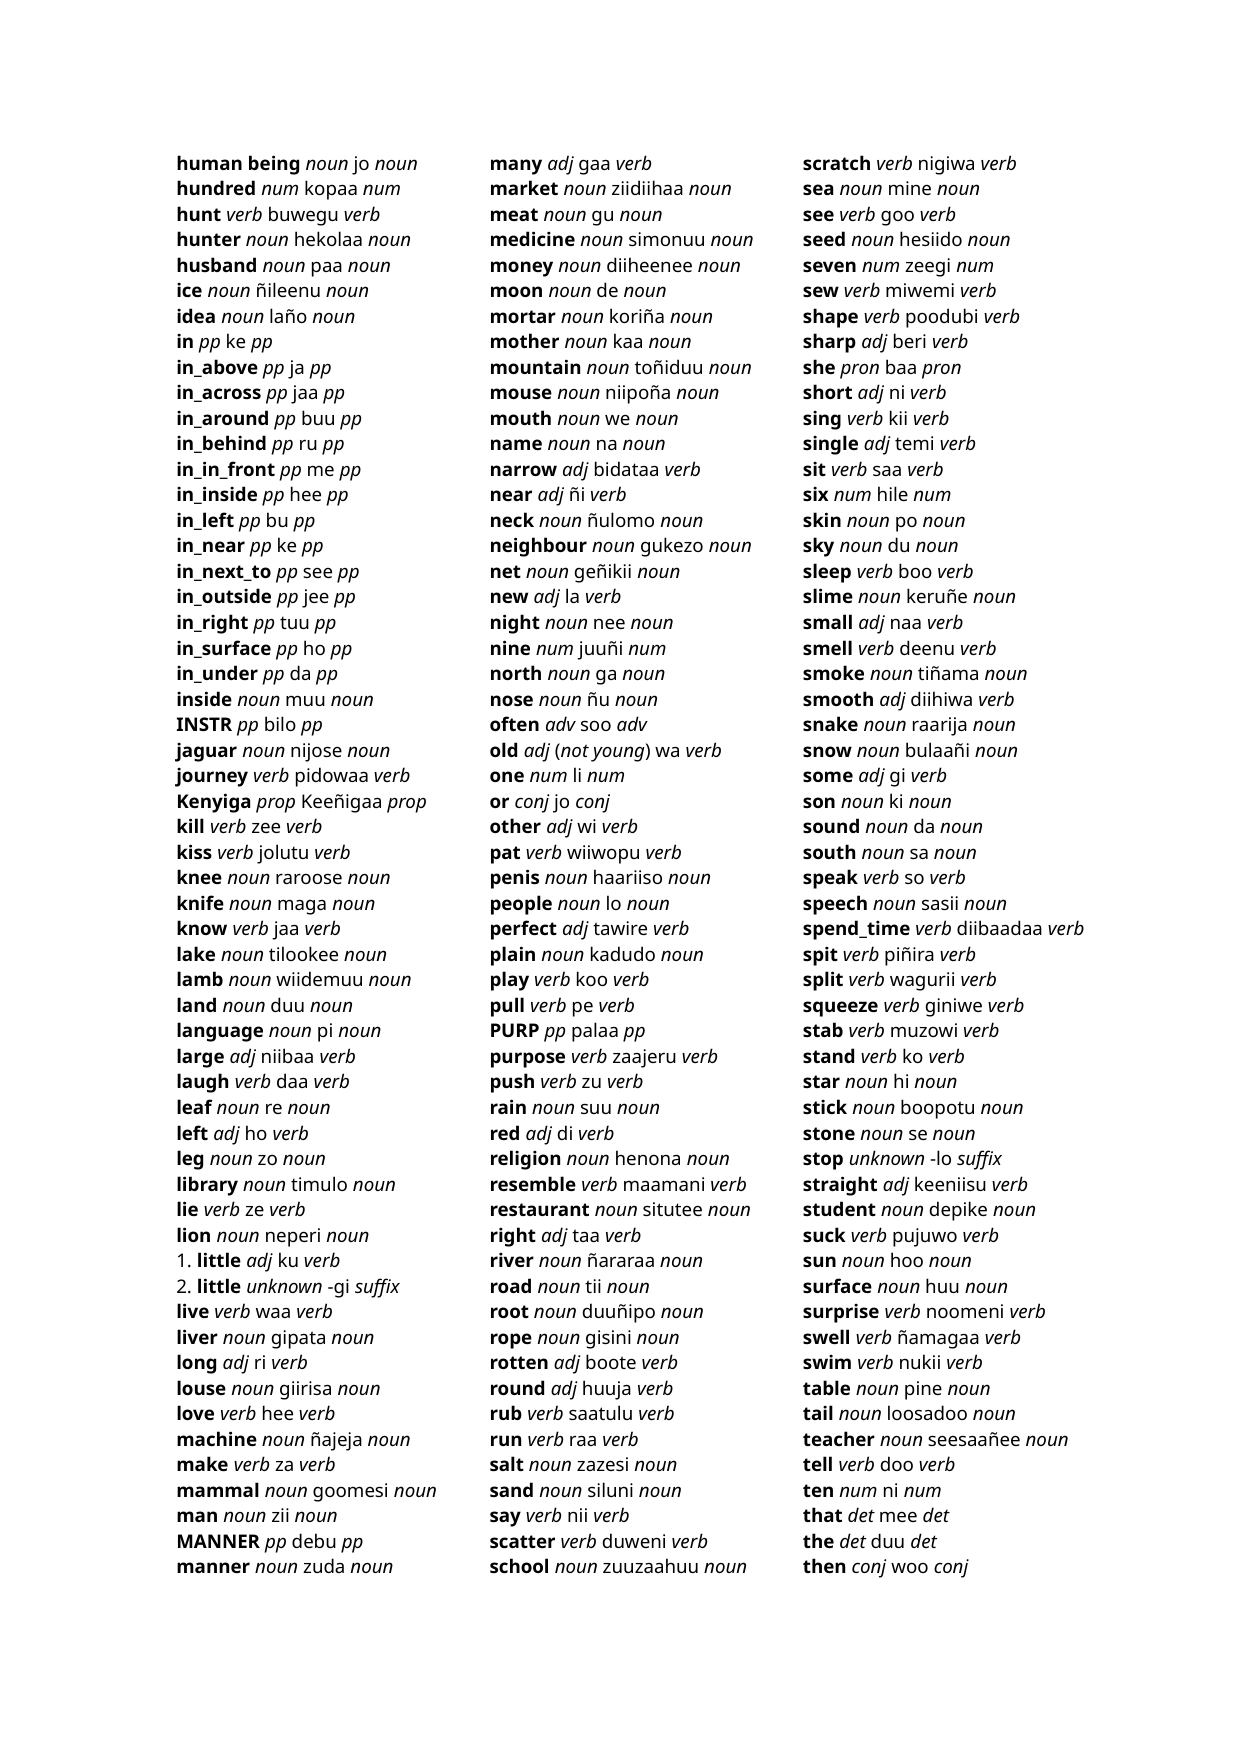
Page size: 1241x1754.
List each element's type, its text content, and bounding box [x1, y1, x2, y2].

text student noun depike noun [803, 1196, 1090, 1222]
text squeeze verb giniwe verb [803, 992, 1090, 1018]
text stop unknown -lo suffix [803, 1145, 1090, 1171]
text journey verb pidowaa verb [176, 762, 463, 788]
text scratch verb nigiwa verb [803, 150, 1090, 176]
text south noun sa noun [803, 839, 1090, 864]
text in_above pp ja pp [176, 354, 463, 380]
text neck noun ñulomo noun [489, 507, 777, 533]
text rope noun gisini noun [489, 1324, 777, 1349]
text stab verb muzowi verb [803, 1018, 1090, 1043]
text make verb za verb [176, 1452, 463, 1477]
text six num hile num [803, 482, 1090, 507]
text nine num juuñi num [489, 635, 777, 660]
text 2. little unknown -gi suffix [176, 1273, 463, 1298]
text small adj naa verb [803, 609, 1090, 635]
text seven num zeegi num [803, 252, 1090, 278]
text land noun duu noun [176, 992, 463, 1018]
text left adj ho verb [176, 1120, 463, 1145]
text stand verb ko verb [803, 1043, 1090, 1069]
text mother noun kaa noun [489, 329, 777, 354]
text star noun hi noun [803, 1069, 1090, 1094]
text sit verb saa verb [803, 456, 1090, 482]
text neighbour noun gukezo noun [489, 533, 777, 558]
text smoke noun tiñama noun [803, 660, 1090, 686]
text rain noun suu noun [489, 1094, 777, 1120]
text knife noun maga noun [176, 890, 463, 916]
text smooth adj diihiwa verb [803, 686, 1090, 711]
text jaguar noun nijose noun [176, 737, 463, 762]
text hundred num kopaa num [176, 176, 463, 201]
text slime noun keruñe noun [803, 584, 1090, 609]
text in_outside pp jee pp [176, 584, 463, 609]
text net noun geñikii noun [489, 558, 777, 584]
text human being noun jo noun [176, 150, 463, 176]
text straight adj keeniisu verb [803, 1171, 1090, 1196]
text suck verb pujuwo verb [803, 1222, 1090, 1247]
text large adj niibaa verb [176, 1043, 463, 1069]
text laugh verb daa verb [176, 1069, 463, 1094]
text in_next_to pp see pp [176, 558, 463, 584]
text in_inside pp hee pp [176, 482, 463, 507]
text kill verb zee verb [176, 813, 463, 839]
text INSTR pp bilo pp [176, 711, 463, 737]
text sleep verb boo verb [803, 558, 1090, 584]
text school noun zuuzaahuu noun [489, 1554, 777, 1579]
text seed noun hesiido noun [803, 227, 1090, 252]
text push verb zu verb [489, 1069, 777, 1094]
text market noun ziidiihaa noun [489, 176, 777, 201]
text nose noun ñu noun [489, 686, 777, 711]
text kiss verb jolutu verb [176, 839, 463, 864]
text husband noun paa noun [176, 252, 463, 278]
text love verb hee verb [176, 1401, 463, 1426]
text lake noun tilookee noun [176, 941, 463, 967]
text mouth noun we noun [489, 405, 777, 431]
text one num li num [489, 762, 777, 788]
text many adj gaa verb [489, 150, 777, 176]
text rotten adj boote verb [489, 1349, 777, 1375]
text money noun diiheenee noun [489, 252, 777, 278]
text night noun nee noun [489, 609, 777, 635]
text she pron baa pron [803, 354, 1090, 380]
text live verb waa verb [176, 1298, 463, 1324]
text lion noun neperi noun [176, 1222, 463, 1247]
text mortar noun koriña noun [489, 303, 777, 329]
text Kenyiga prop Keeñigaa prop [176, 788, 463, 813]
text pull verb pe verb [489, 992, 777, 1018]
text surface noun huu noun [803, 1273, 1090, 1298]
text sing verb kii verb [803, 405, 1090, 431]
text resemble verb maamani verb [489, 1171, 777, 1196]
text moon noun de noun [489, 278, 777, 303]
text root noun duuñipo noun [489, 1298, 777, 1324]
text narrow adj bidataa verb [489, 456, 777, 482]
text tail noun loosadoo noun [803, 1401, 1090, 1426]
text river noun ñararaa noun [489, 1247, 777, 1273]
text medicine noun simonuu noun [489, 227, 777, 252]
text pat verb wiiwopu verb [489, 839, 777, 864]
text or conj jo conj [489, 788, 777, 813]
text lie verb ze verb [176, 1196, 463, 1222]
text round adj huuja verb [489, 1375, 777, 1401]
text liver noun gipata noun [176, 1324, 463, 1349]
text speak verb so verb [803, 864, 1090, 890]
text know verb jaa verb [176, 916, 463, 941]
text smell verb deenu verb [803, 635, 1090, 660]
text ice noun ñileenu noun [176, 278, 463, 303]
text north noun ga noun [489, 660, 777, 686]
text snow noun bulaañi noun [803, 737, 1090, 762]
text man noun zii noun [176, 1503, 463, 1528]
text stick noun boopotu noun [803, 1094, 1090, 1120]
text sound noun da noun [803, 813, 1090, 839]
text say verb nii verb [489, 1503, 777, 1528]
text near adj ñi verb [489, 482, 777, 507]
text lamb noun wiidemuu noun [176, 967, 463, 992]
text right adj taa verb [489, 1222, 777, 1247]
text knee noun raroose noun [176, 864, 463, 890]
text sea noun mine noun [803, 176, 1090, 201]
text tell verb doo verb [803, 1452, 1090, 1477]
text swim verb nukii verb [803, 1349, 1090, 1375]
text see verb goo verb [803, 201, 1090, 227]
text often adv soo adv [489, 711, 777, 737]
text manner noun zuda noun [176, 1554, 463, 1579]
text son noun ki noun [803, 788, 1090, 813]
text penis noun haariiso noun [489, 864, 777, 890]
text purpose verb zaajeru verb [489, 1043, 777, 1069]
text leg noun zo noun [176, 1145, 463, 1171]
text restaurant noun situtee noun [489, 1196, 777, 1222]
text people noun lo noun [489, 890, 777, 916]
text inside noun muu noun [176, 686, 463, 711]
text play verb koo verb [489, 967, 777, 992]
text mammal noun goomesi noun [176, 1477, 463, 1503]
text MANNER pp debu pp [176, 1528, 463, 1554]
text road noun tii noun [489, 1273, 777, 1298]
text old adj (not young) wa verb [489, 737, 777, 762]
text in_across pp jaa pp [176, 380, 463, 405]
text sharp adj beri verb [803, 329, 1090, 354]
text then conj woo conj [803, 1554, 1090, 1579]
text surprise verb noomeni verb [803, 1298, 1090, 1324]
text leaf noun re noun [176, 1094, 463, 1120]
text red adj di verb [489, 1120, 777, 1145]
text in_left pp bu pp [176, 507, 463, 533]
text in_around pp buu pp [176, 405, 463, 431]
text rub verb saatulu verb [489, 1401, 777, 1426]
text in_in_front pp me pp [176, 456, 463, 482]
text hunt verb buwegu verb [176, 201, 463, 227]
text mountain noun toñiduu noun [489, 354, 777, 380]
text run verb raa verb [489, 1426, 777, 1452]
text salt noun zazesi noun [489, 1452, 777, 1477]
text idea noun laño noun [176, 303, 463, 329]
text shape verb poodubi verb [803, 303, 1090, 329]
text in pp ke pp [176, 329, 463, 354]
text spit verb piñira verb [803, 941, 1090, 967]
text hunter noun hekolaa noun [176, 227, 463, 252]
text other adj wi verb [489, 813, 777, 839]
text mouse noun niipoña noun [489, 380, 777, 405]
text in_surface pp ho pp [176, 635, 463, 660]
text language noun pi noun [176, 1018, 463, 1043]
text spend_time verb diibaadaa verb [803, 916, 1090, 941]
text skin noun po noun [803, 507, 1090, 533]
text teacher noun seesaañee noun [803, 1426, 1090, 1452]
text in_behind pp ru pp [176, 431, 463, 456]
text new adj la verb [489, 584, 777, 609]
text that det mee det [803, 1503, 1090, 1528]
text long adj ri verb [176, 1349, 463, 1375]
text machine noun ñajeja noun [176, 1426, 463, 1452]
text sand noun siluni noun [489, 1477, 777, 1503]
text in_near pp ke pp [176, 533, 463, 558]
text split verb wagurii verb [803, 967, 1090, 992]
text sun noun hoo noun [803, 1247, 1090, 1273]
text some adj gi verb [803, 762, 1090, 788]
text name noun na noun [489, 431, 777, 456]
text short adj ni verb [803, 380, 1090, 405]
text table noun pine noun [803, 1375, 1090, 1401]
text speech noun sasii noun [803, 890, 1090, 916]
text sew verb miwemi verb [803, 278, 1090, 303]
text scatter verb duweni verb [489, 1528, 777, 1554]
text religion noun henona noun [489, 1145, 777, 1171]
text in_right pp tuu pp [176, 609, 463, 635]
text in_under pp da pp [176, 660, 463, 686]
text PURP pp palaa pp [489, 1018, 777, 1043]
text single adj temi verb [803, 431, 1090, 456]
text meat noun gu noun [489, 201, 777, 227]
text the det duu det [803, 1528, 1090, 1554]
text perfect adj tawire verb [489, 916, 777, 941]
text stone noun se noun [803, 1120, 1090, 1145]
text swell verb ñamagaa verb [803, 1324, 1090, 1349]
text snake noun raarija noun [803, 711, 1090, 737]
text louse noun giirisa noun [176, 1375, 463, 1401]
text 1. little adj ku verb [176, 1247, 463, 1273]
text plain noun kadudo noun [489, 941, 777, 967]
text ten num ni num [803, 1477, 1090, 1503]
text library noun timulo noun [176, 1171, 463, 1196]
text sky noun du noun [803, 533, 1090, 558]
